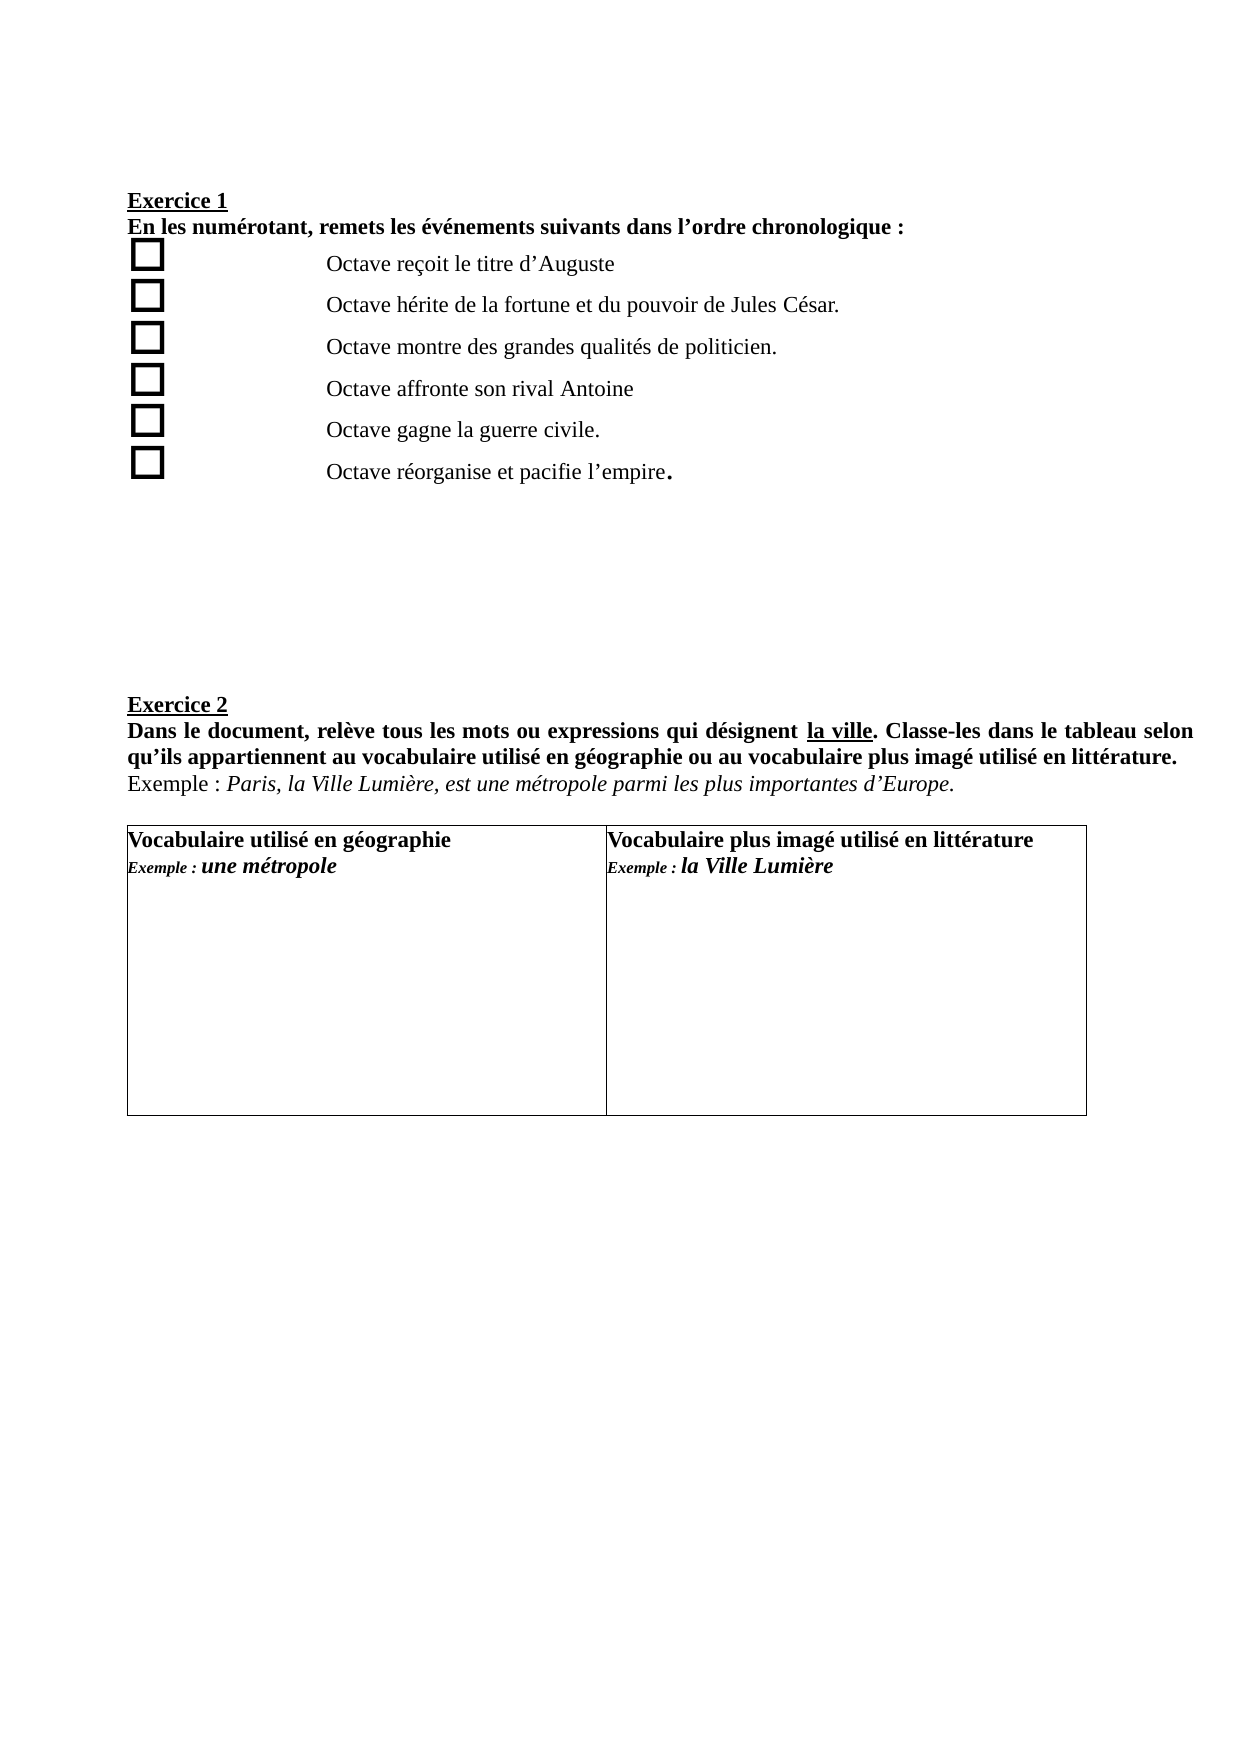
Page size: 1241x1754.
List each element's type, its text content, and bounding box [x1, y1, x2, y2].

table_header Vocabulaire utilisé en géographie Exemple : une métropole [128, 826, 606, 1115]
text En les numérotant, remets les événements suivants dans l’ordre chronologique : [127, 213, 1194, 239]
list Octave montre des grandes qualités de politicien. [127, 323, 1194, 364]
text Dans le document, relève tous les mots ou expressions qui désignent la ville. Classe-les dans le tableau selon qu’ils appartiennent au vocabulaire utilisé en géographie ou au vocabulaire plus imagé utilisé en littérature. [127, 717, 1194, 770]
list Octave hérite de la fortune et du pouvoir de Jules César. [127, 281, 1194, 323]
text Exercice 2 [127, 691, 1194, 717]
text Exemple : Paris, la Ville Lumière, est une métropole parmi les plus importantes d’Europe. [127, 770, 1194, 796]
table_header Vocabulaire plus imagé utilisé en littérature Exemple : la Ville Lumière [607, 826, 1086, 1115]
list Octave gagne la guerre civile. [127, 406, 1194, 448]
list Octave reçoit le titre d’Auguste [127, 239, 1194, 281]
list Octave réorganise et pacifie l’empire. [127, 448, 1194, 489]
list Octave affronte son rival Antoine [127, 364, 1194, 406]
text Exercice 1 [127, 187, 1194, 213]
